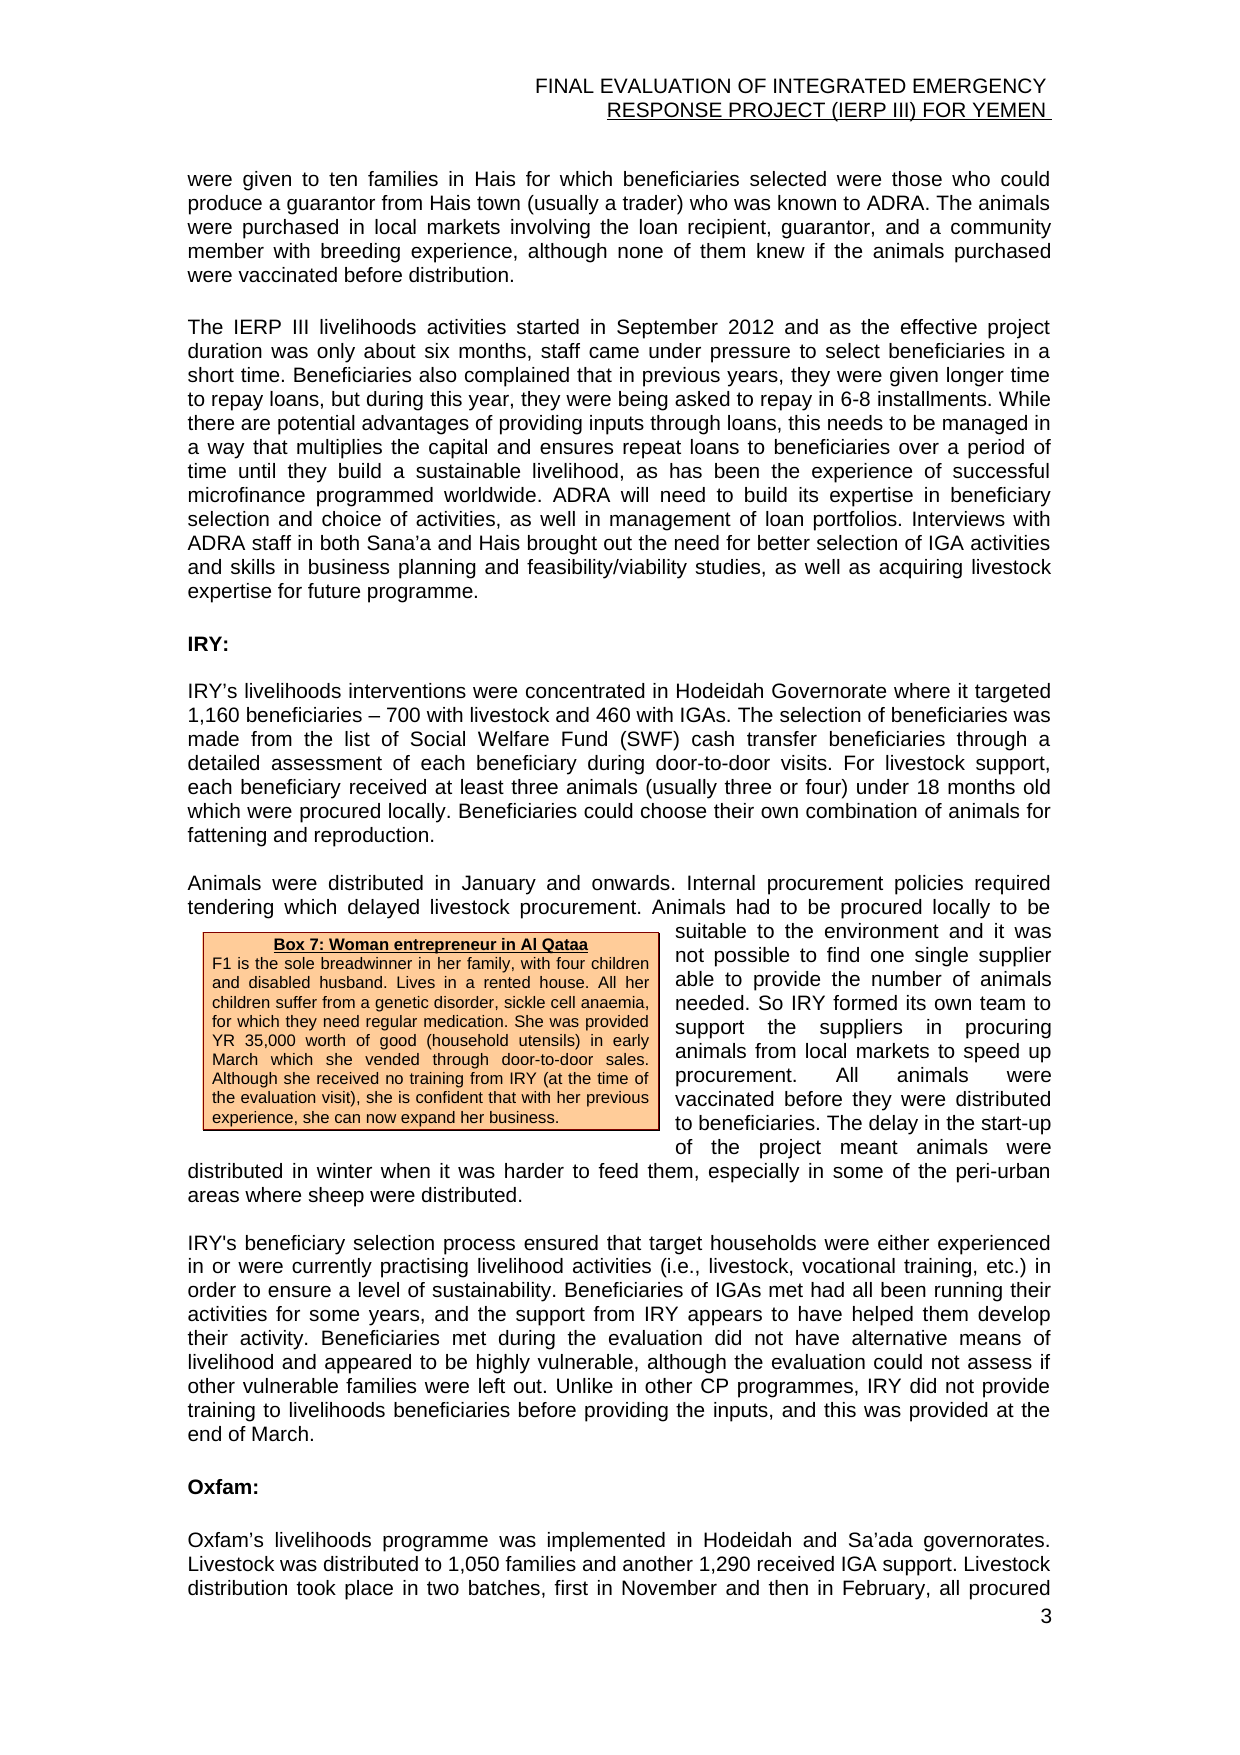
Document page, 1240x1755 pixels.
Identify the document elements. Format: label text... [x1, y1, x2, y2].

text IRY’s livelihoods interventions were concentrated in Hodeidah Governorate where it targeted 1,160 beneficiaries – 700 with livestock and 460 with IGAs. The selection of beneficiaries was made from the list of Social Welfare Fund (SWF) cash transfer beneficiaries through a detailed assessment of each beneficiary during door-to-door visits. For livestock support, each beneficiary received at least three animals (usually three or four) under 18 months old which were procured locally. Beneficiaries could choose their own combination of animals for fattening and reproduction. [187, 679, 1052, 847]
text were given to ten families in Hais for which beneficiaries selected were those who could produce a guarantor from Hais town (usually a trader) who was known to ADRA. The animals were purchased in local markets involving the loan recipient, guarantor, and a community member with breeding experience, although none of them knew if the animals purchased were vaccinated before distribution. [187, 167, 1052, 287]
text Oxfam’s livelihoods programme was implemented in Hodeidah and Sa’ada governorates. Livestock was distributed to 1,050 families and another 1,290 received IGA support. Livestock distribution took place in two batches, first in November and then in February, all procured [187, 1527, 1052, 1599]
text IRY: [187, 631, 1052, 655]
text Oxfam: [187, 1475, 1052, 1499]
text F1 is the sole breadwinner in her family, with four children and disabled husband. Lives in a rented house. All her children suffer from a genetic disorder, sickle cell anaemia, for which they need regular medication. She was provided YR 35,000 worth of good (household utensils) in early March which she vended through door-to-door sales. Although she received no training from IRY (at the time of the evaluation visit), she is confident that with her previous experience, she can now expand her business. [204, 951, 658, 1129]
text IRY's beneficiary selection process ensured that target households were either experienced in or were currently practising livelihood activities (i.e., livestock, vocational training, etc.) in order to ensure a level of sustainability. Beneficiaries of IGAs met had all been running their activities for some years, and the support from IRY appears to have helped them develop their activity. Beneficiaries met during the evaluation did not have alternative means of livelihood and appeared to be highly vulnerable, although the evaluation could not assess if other vulnerable families were left out. Unlike in other CP programmes, IRY did not provide training to livelihoods beneficiaries before providing the inputs, and this was provided at the end of March. [187, 1230, 1052, 1446]
text The IERP III livelihoods activities started in September 2012 and as the effective project duration was only about six months, staff came under pressure to select beneficiaries in a short time. Beneficiaries also complained that in previous years, they were given longer time to repay loans, but during this year, they were being asked to repay in 6-8 installments. While there are potential advantages of providing inputs through loans, this needs to be managed in a way that multiplies the capital and ensures repeat loans to beneficiaries over a period of time until they build a sustainable livelihood, as has been the experience of successful microfinance programmed worldwide. ADRA will need to build its expertise in beneficiary selection and choice of activities, as well in management of loan portfolios. Interviews with ADRA staff in both Sana’a and Hais brought out the need for better selection of IGA activities and skills in business planning and feasibility/viability studies, as well as acquiring livestock expertise for future programme. [187, 315, 1052, 603]
text Animals were distributed in January and onwards. Internal procurement policies required tendering which delayed livestock procurement. Animals had to be procured locally to be suitable to the environment and it was not possible to find one single supplier able to provide the number of animals needed. So IRY formed its own team to support the suppliers in procuring animals from local markets to speed up procurement. All animals were vaccinated before they were distributed to beneficiaries. The delay in the start-up of the project meant animals were distributed in winter when it was harder to feed them, especially in some of the peri-urban areas where sheep were distributed. [187, 871, 1052, 1206]
text Box 7: Woman entrepreneur in Al Qataa [204, 933, 658, 951]
